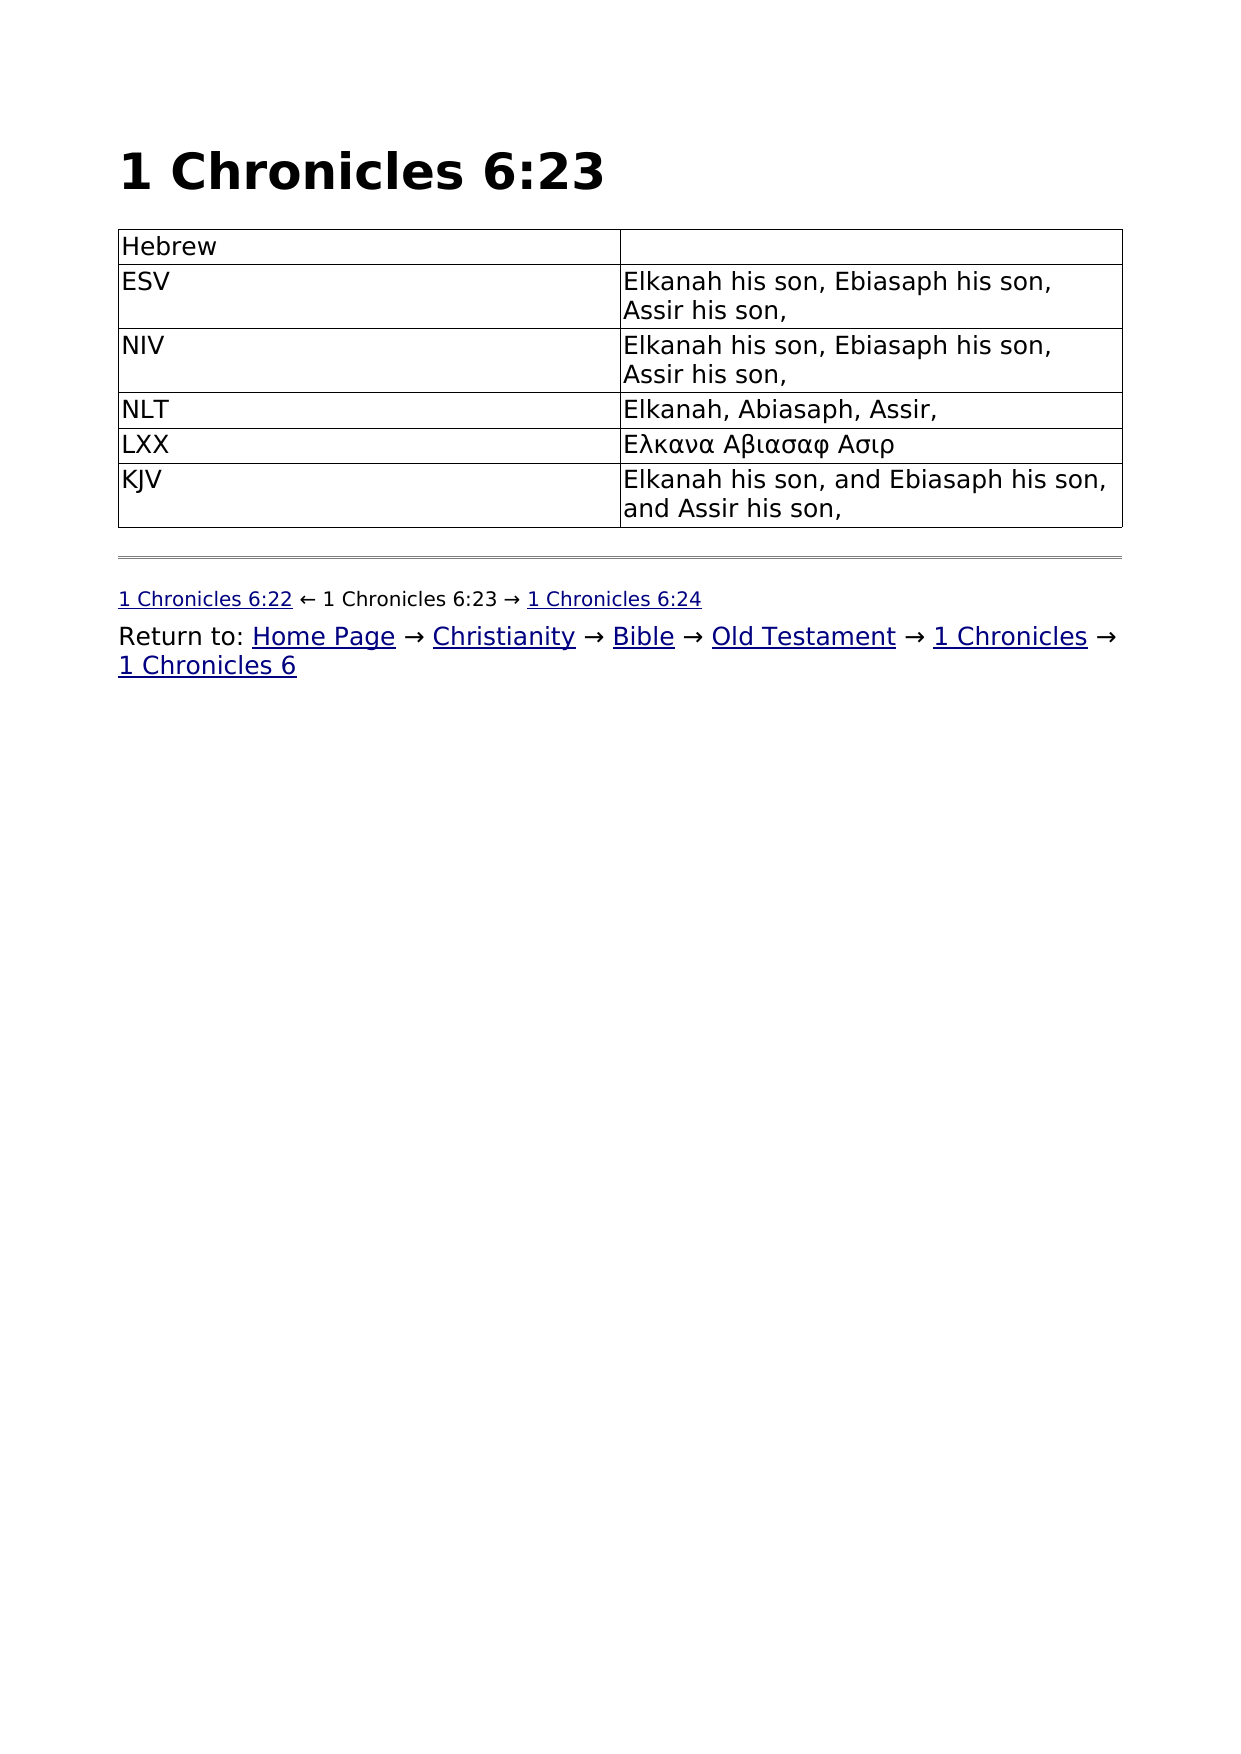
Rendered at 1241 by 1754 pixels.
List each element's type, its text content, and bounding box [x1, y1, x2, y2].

table_cell Elkanah his son, Ebiasaph his son, Assir his son, [621, 329, 1122, 392]
table_cell KJV [119, 464, 620, 527]
table_cell Elkanah his son, Ebiasaph his son, Assir his son, [621, 265, 1122, 328]
table_header [621, 230, 1122, 264]
text Return to: Home Page → Christianity → Bible → Old Testament → 1 Chronicles → 1 Chronicles 6 [118, 622, 1122, 680]
table_cell Elkanah his son, and Ebiasaph his son, and Assir his son, [621, 464, 1122, 527]
subtitle 1 Chronicles 6:23 [118, 143, 1122, 201]
table_cell NIV [119, 329, 620, 392]
table_cell Ελκανα Αβιασαφ Ασιρ [621, 429, 1122, 462]
text 1 Chronicles 6:22 ← 1 Chronicles 6:23 → 1 Chronicles 6:24 [118, 588, 1122, 622]
table_cell LXX [119, 429, 620, 462]
table_cell Elkanah, Abiasaph, Assir, [621, 393, 1122, 427]
table_cell ESV [119, 265, 620, 328]
table_header Hebrew [119, 230, 620, 264]
table_cell NLT [119, 393, 620, 427]
